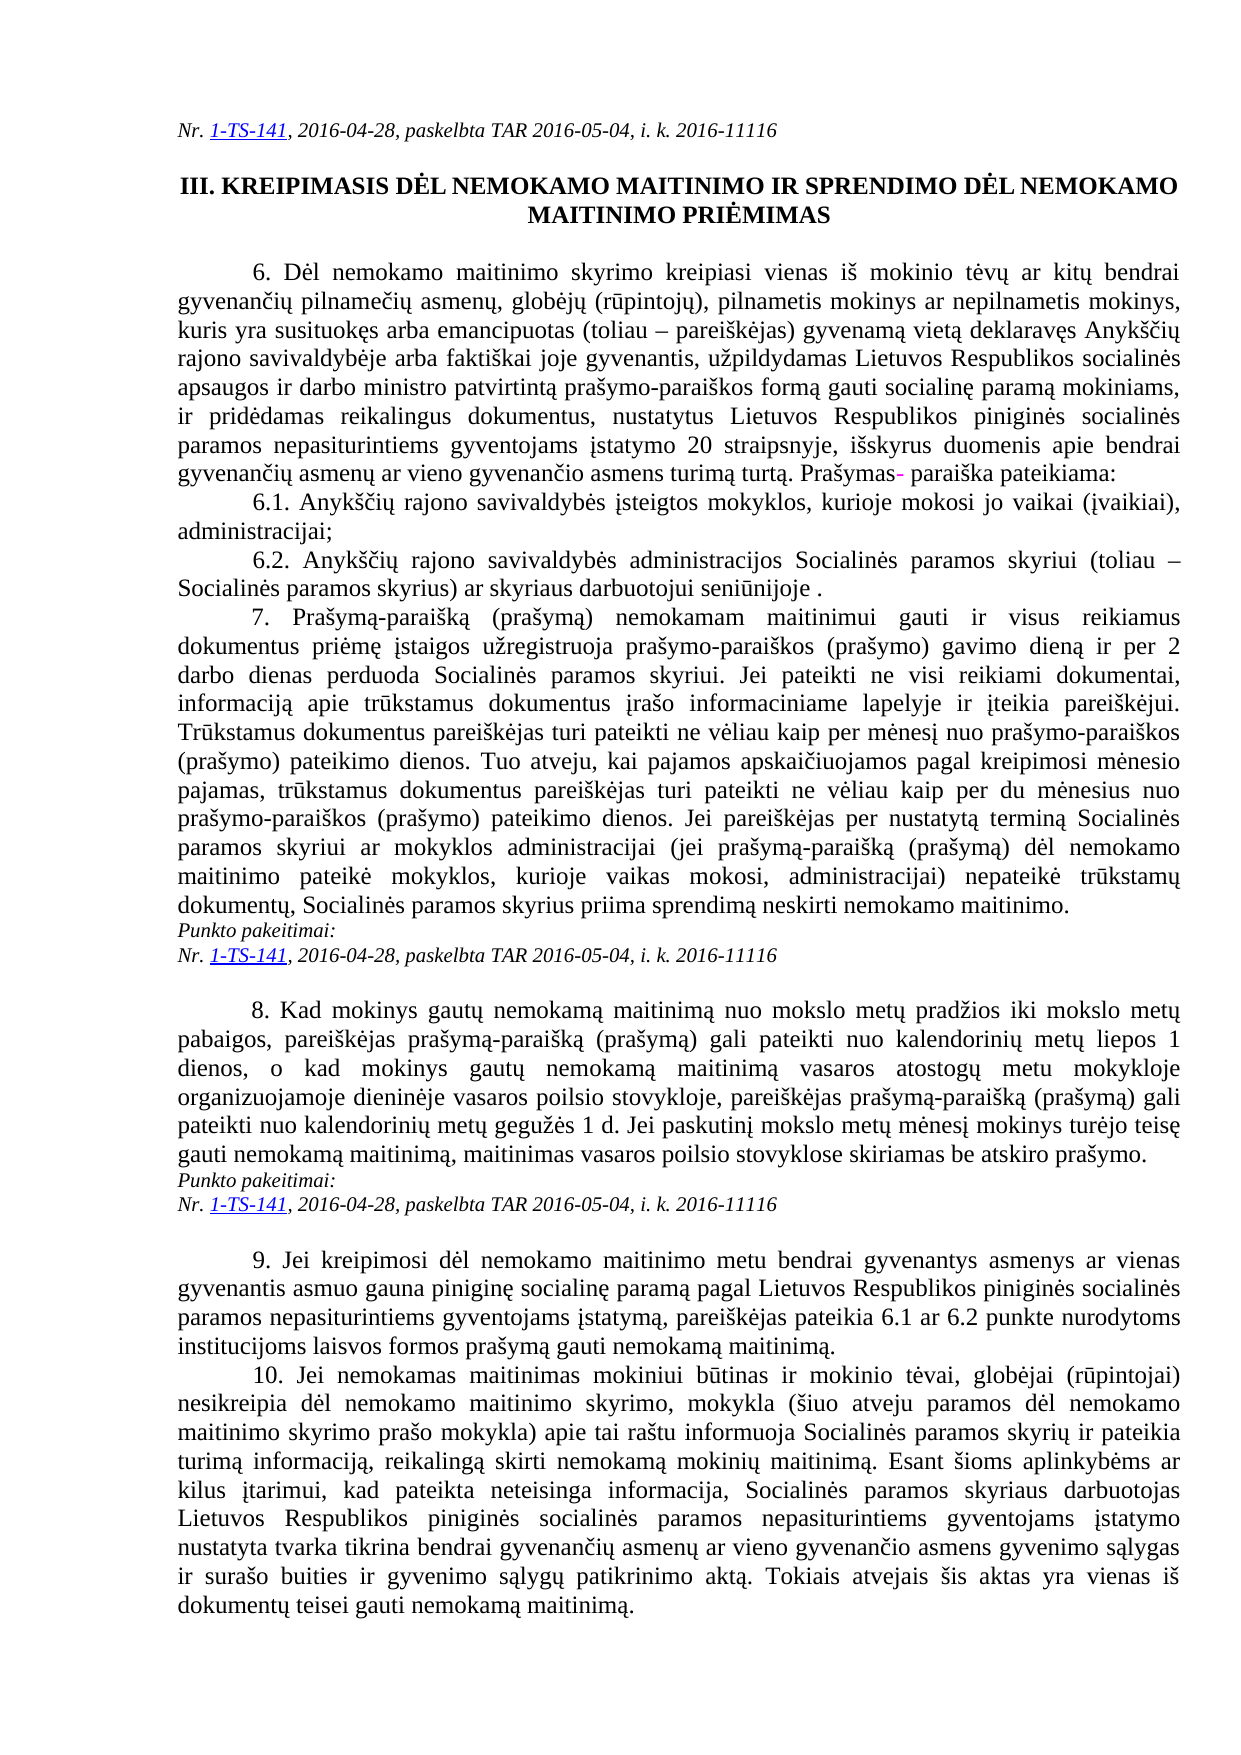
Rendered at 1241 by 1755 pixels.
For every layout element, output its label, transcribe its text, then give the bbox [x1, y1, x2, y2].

text 6.1. Anykščių rajono savivaldybės įsteigtos mokyklos, kurioje mokosi jo vaikai (įvaikiai), administracijai; [177, 487, 1181, 545]
text Nr. 1-TS-141, 2016-04-28, paskelbta TAR 2016-05-04, i. k. 2016-11116 [177, 942, 1181, 967]
text 7. Prašymą-paraišką (prašymą) nemokamam maitinimui gauti ir visus reikiamus dokumentus priėmę įstaigos užregistruoja prašymo-paraiškos (prašymo) gavimo dieną ir per 2 darbo dienas perduoda Socialinės paramos skyriui. Jei pateikti ne visi reikiami dokumentai, informaciją apie trūkstamus dokumentus įrašo informaciniame lapelyje ir įteikia pareiškėjui. Trūkstamus dokumentus pareiškėjas turi pateikti ne vėliau kaip per mėnesį nuo prašymo-paraiškos (prašymo) pateikimo dienos. Tuo atveju, kai pajamos apskaičiuojamos pagal kreipimosi mėnesio pajamas, trūkstamus dokumentus pareiškėjas turi pateikti ne vėliau kaip per du mėnesius nuo prašymo-paraiškos (prašymo) pateikimo dienos. Jei pareiškėjas per nustatytą terminą Socialinės paramos skyriui ar mokyklos administracijai (jei prašymą-paraišką (prašymą) dėl nemokamo maitinimo pateikė mokyklos, kurioje vaikas mokosi, administracijai) nepateikė trūkstamų dokumentų, Socialinės paramos skyrius priima sprendimą neskirti nemokamo maitinimo. [177, 602, 1181, 918]
text 9. Jei kreipimosi dėl nemokamo maitinimo metu bendrai gyvenantys asmenys ar vienas gyvenantis asmuo gauna piniginę socialinę paramą pagal Lietuvos Respublikos piniginės socialinės paramos nepasiturintiems gyventojams įstatymą, pareiškėjas pateikia 6.1 ar 6.2 punkte nurodytoms institucijoms laisvos formos prašymą gauti nemokamą maitinimą. [177, 1245, 1181, 1360]
text 10. Jei nemokamas maitinimas mokiniui būtinas ir mokinio tėvai, globėjai (rūpintojai) nesikreipia dėl nemokamo maitinimo skyrimo, mokykla (šiuo atveju paramos dėl nemokamo maitinimo skyrimo prašo mokykla) apie tai raštu informuoja Socialinės paramos skyrių ir pateikia turimą informaciją, reikalingą skirti nemokamą mokinių maitinimą. Esant šioms aplinkybėms ar kilus įtarimui, kad pateikta neteisinga informacija, Socialinės paramos skyriaus darbuotojas Lietuvos Respublikos piniginės socialinės paramos nepasiturintiems gyventojams įstatymo nustatyta tvarka tikrina bendrai gyvenančių asmenų ar vieno gyvenančio asmens gyvenimo sąlygas ir surašo buities ir gyvenimo sąlygų patikrinimo aktą. Tokiais atvejais šis aktas yra vienas iš dokumentų teisei gauti nemokamą maitinimą. [177, 1360, 1181, 1618]
text Punkto pakeitimai: [177, 1168, 1181, 1192]
text Nr. 1-TS-141, 2016-04-28, paskelbta TAR 2016-05-04, i. k. 2016-11116 [177, 1192, 1181, 1216]
text Nr. 1-TS-141, 2016-04-28, paskelbta TAR 2016-05-04, i. k. 2016-11116 [177, 118, 1181, 142]
text III. KREIPIMASIS DĖL NEMOKAMO MAITINIMO IR SPRENDIMO DĖL NEMOKAMO MAITINIMO PRIĖMIMAS [177, 171, 1181, 228]
text 8. Kad mokinys gautų nemokamą maitinimą nuo mokslo metų pradžios iki mokslo metų pabaigos, pareiškėjas prašymą-paraišką (prašymą) gali pateikti nuo kalendorinių metų liepos 1 dienos, o kad mokinys gautų nemokamą maitinimą vasaros atostogų metu mokykloje organizuojamoje dieninėje vasaros poilsio stovykloje, pareiškėjas prašymą-paraišką (prašymą) gali pateikti nuo kalendorinių metų gegužės 1 d. Jei paskutinį mokslo metų mėnesį mokinys turėjo teisę gauti nemokamą maitinimą, maitinimas vasaros poilsio stovyklose skiriamas be atskiro prašymo. [177, 995, 1181, 1168]
text 6.2. Anykščių rajono savivaldybės administracijos Socialinės paramos skyriui (toliau – Socialinės paramos skyrius) ar skyriaus darbuotojui seniūnijoje . [177, 545, 1181, 602]
text 6. Dėl nemokamo maitinimo skyrimo kreipiasi vienas iš mokinio tėvų ar kitų bendrai gyvenančių pilnamečių asmenų, globėjų (rūpintojų), pilnametis mokinys ar nepilnametis mokinys, kuris yra susituokęs arba emancipuotas (toliau – pareiškėjas) gyvenamą vietą deklaravęs Anykščių rajono savivaldybėje arba faktiškai joje gyvenantis, užpildydamas Lietuvos Respublikos socialinės apsaugos ir darbo ministro patvirtintą prašymo-paraiškos formą gauti socialinę paramą mokiniams, ir pridėdamas reikalingus dokumentus, nustatytus Lietuvos Respublikos piniginės socialinės paramos nepasiturintiems gyventojams įstatymo 20 straipsnyje, išskyrus duomenis apie bendrai gyvenančių asmenų ar vieno gyvenančio asmens turimą turtą. Prašymas- paraiška pateikiama: [177, 257, 1181, 487]
text Punkto pakeitimai: [177, 918, 1181, 942]
